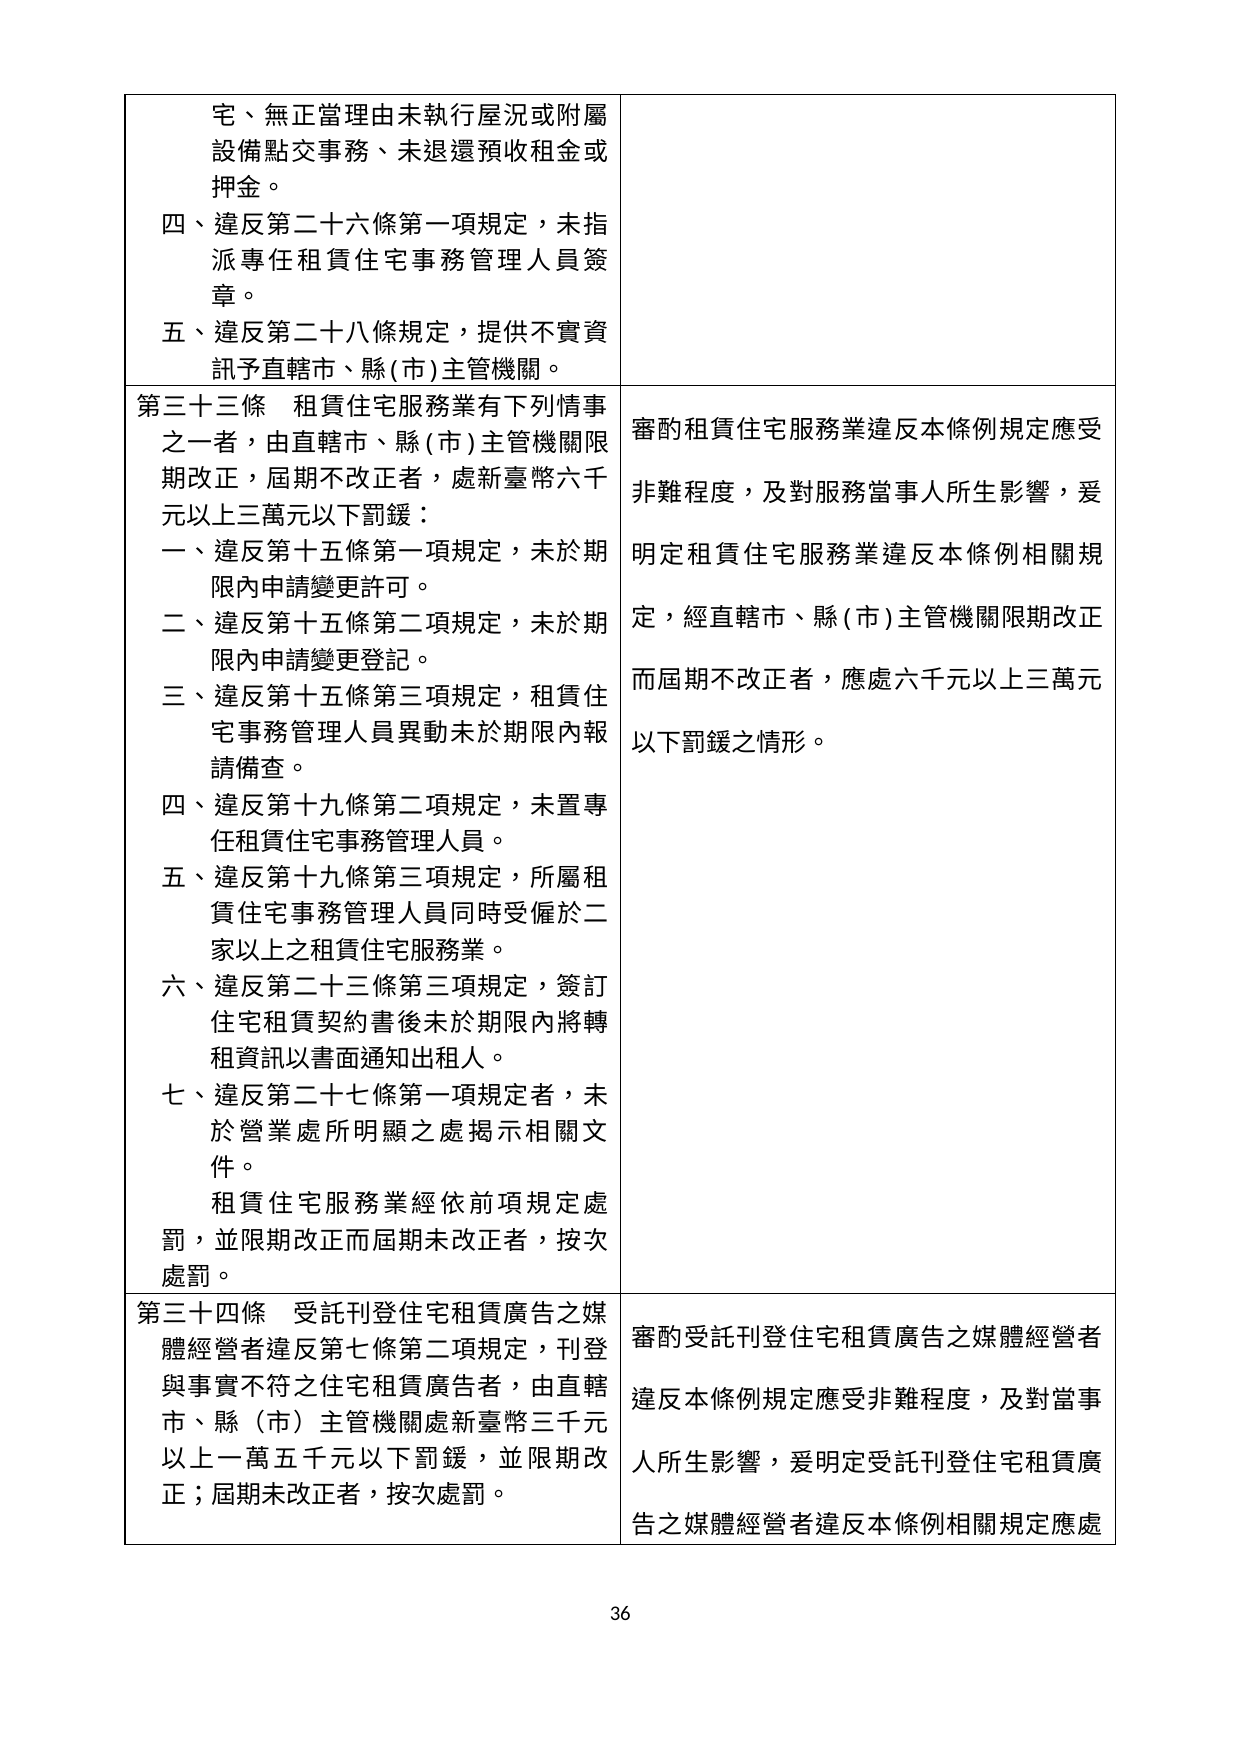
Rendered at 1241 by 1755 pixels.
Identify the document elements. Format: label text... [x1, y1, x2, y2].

table_cell 審酌受託刊登住宅租賃廣告之媒體經營者違反本條例規定應受非難程度，及對當事人所生影響，爰明定受託刊登住宅租賃廣告之媒體經營者違反本條例相關規定應處 [621, 1294, 1115, 1544]
table_cell 審酌租賃住宅服務業違反本條例規定應受非難程度，及對服務當事人所生影響，爰明定租賃住宅服務業違反本條例相關規定，經直轄市、縣(市)主管機關限期改正而屆期不改正者，應處六千元以上三萬元以下罰鍰之情形。 [621, 386, 1115, 1293]
table_cell 第三十三條 租賃住宅服務業有下列情事之一者，由直轄市、縣(市)主管機關限期改正，屆期不改正者，處新臺幣六千元以上三萬元以下罰鍰： 一、違反第十五條第一項規定，未於期限內申請變更許可。 二、違反第十五條第二項規定，未於期限內申請變更登記。 三、違反第十五條第三項規定，租賃住宅事務管理人員異動未於期限內報請備查。 四、違反第十九條第二項規定，未置專任租賃住宅事務管理人員。 五、違反第十九條第三項規定，所屬租賃住宅事務管理人員同時受僱於二家以上之租賃住宅服務業。 六、違反第二十三條第三項規定，簽訂住宅租賃契約書後未於期限內將轉租資訊以書面通知出租人。 七、違反第二十七條第一項規定者，未於營業處所明顯之處揭示相關文件。 租賃住宅服務業經依前項規定處罰，並限期改正而屆期未改正者，按次處罰。 [126, 386, 620, 1293]
table_cell 第三十四條 受託刊登住宅租賃廣告之媒體經營者違反第七條第二項規定，刊登與事實不符之住宅租賃廣告者，由直轄市、縣（市）主管機關處新臺幣三千元以上一萬五千元以下罰鍰，並限期改正；屆期未改正者，按次處罰。 [126, 1294, 620, 1544]
table_cell 宅、無正當理由未執行屋況或附屬設備點交事務、未退還預收租金或押金。 四、違反第二十六條第一項規定，未指派專任租賃住宅事務管理人員簽章。 五、違反第二十八條規定，提供不實資訊予直轄市、縣(市)主管機關。 [126, 95, 620, 385]
table_cell [621, 95, 1115, 385]
